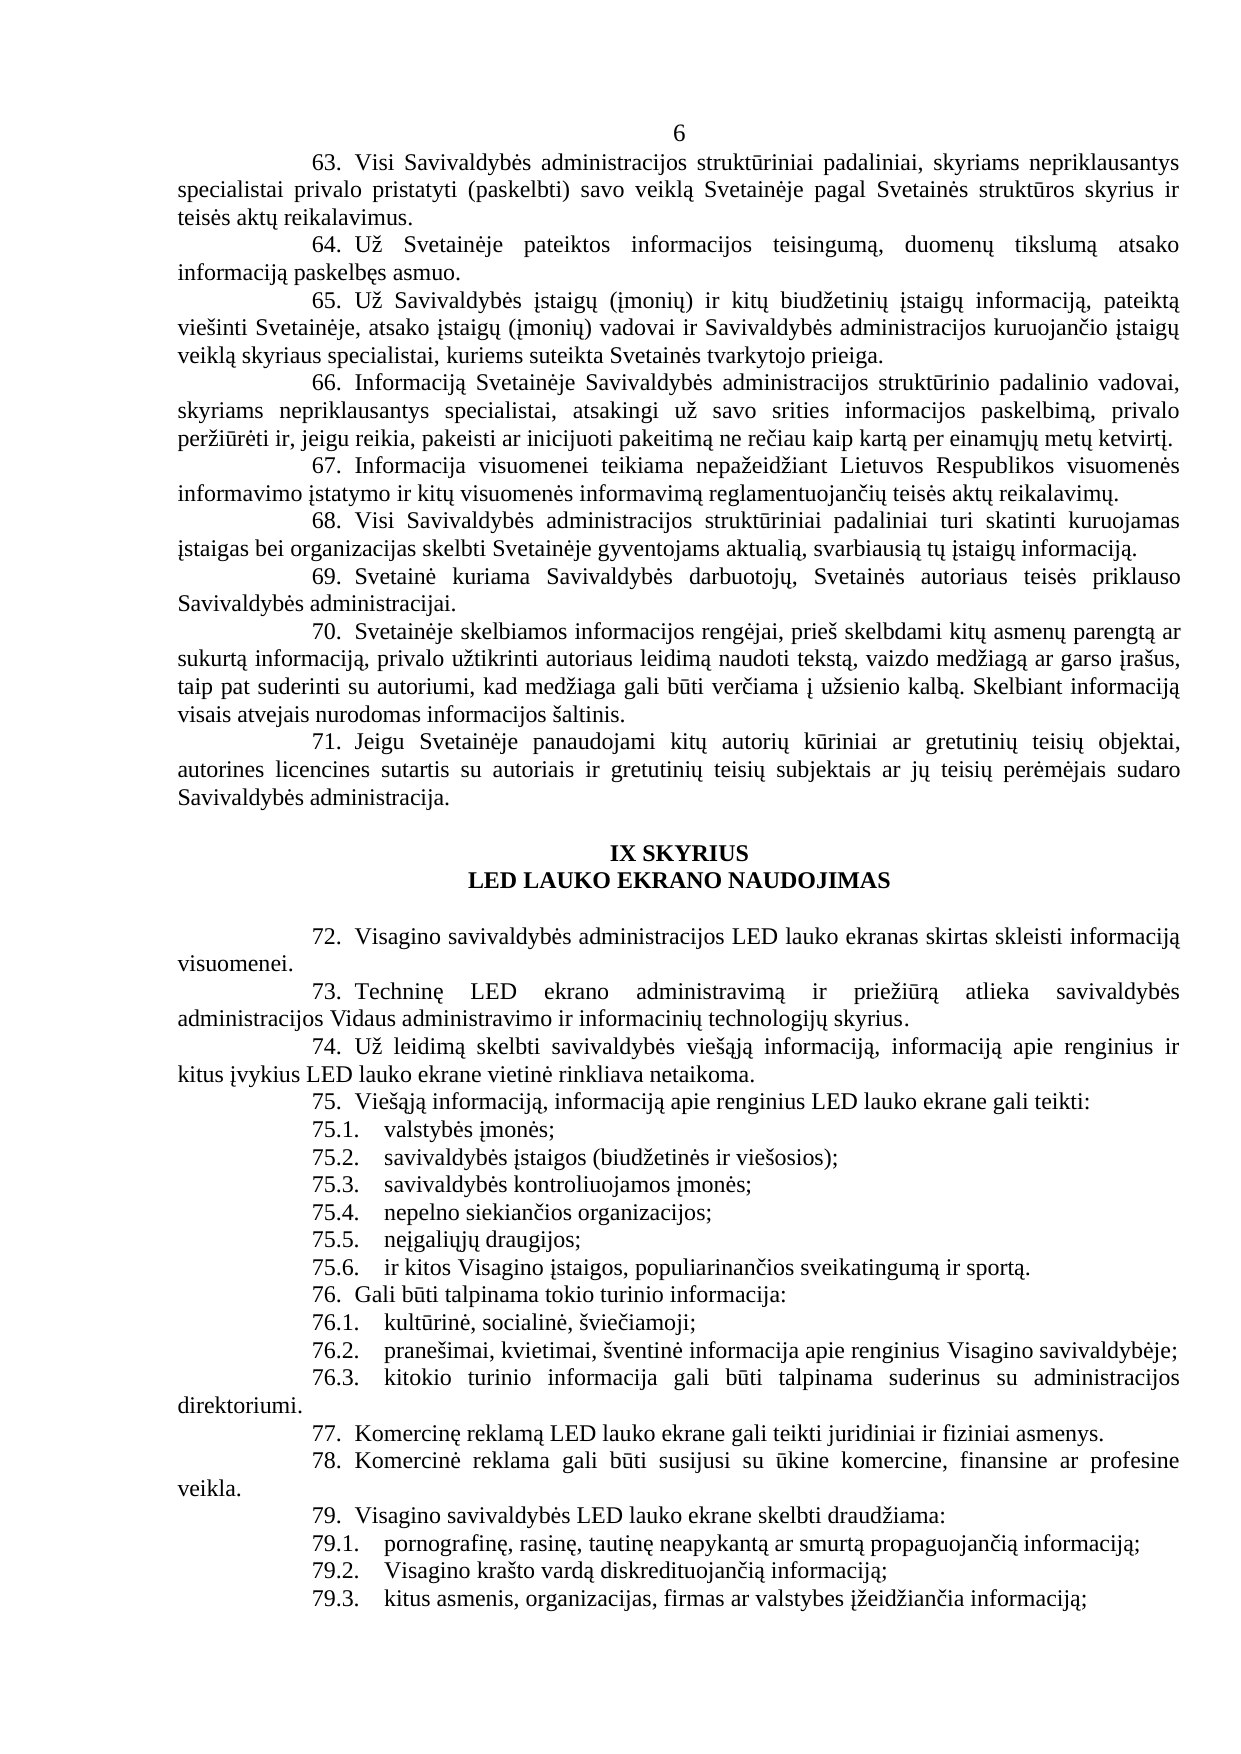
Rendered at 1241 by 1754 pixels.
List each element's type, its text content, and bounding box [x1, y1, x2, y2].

text 75.4. nepelno siekiančios organizacijos; [177, 1198, 1181, 1225]
text 69. Svetainė kuriama Savivaldybės darbuotojų, Svetainės autoriaus teisės priklauso Savivaldybės administracijai. [177, 562, 1181, 617]
text 75.6. ir kitos Visagino įstaigos, populiarinančios sveikatingumą ir sportą. [177, 1253, 1181, 1281]
text 67. Informacija visuomenei teikiama nepažeidžiant Lietuvos Respublikos visuomenės informavimo įstatymo ir kitų visuomenės informavimą reglamentuojančių teisės aktų reikalavimų. [177, 451, 1181, 506]
text 63. Visi Savivaldybės administracijos struktūriniai padaliniai, skyriams nepriklausantys specialistai privalo pristatyti (paskelbti) savo veiklą Svetainėje pagal Svetainės struktūros skyrius ir teisės aktų reikalavimus. [177, 148, 1181, 230]
text 70. Svetainėje skelbiamos informacijos rengėjai, prieš skelbdami kitų asmenų parengtą ar sukurtą informaciją, privalo užtikrinti autoriaus leidimą naudoti tekstą, vaizdo medžiagą ar garso įrašus, taip pat suderinti su autoriumi, kad medžiaga gali būti verčiama į užsienio kalbą. Skelbiant informaciją visais atvejais nurodomas informacijos šaltinis. [177, 617, 1181, 727]
text 78. Komercinė reklama gali būti susijusi su ūkine komercine, finansine ar profesine veikla. [177, 1446, 1181, 1501]
text 79. Visagino savivaldybės LED lauko ekrane skelbti draudžiama: [177, 1501, 1181, 1529]
text IX SKYRIUS [177, 839, 1181, 866]
text 74. Už leidimą skelbti savivaldybės viešąją informaciją, informaciją apie renginius ir kitus įvykius LED lauko ekrane vietinė rinkliava netaikoma. [177, 1032, 1181, 1087]
text 65. Už Savivaldybės įstaigų (įmonių) ir kitų biudžetinių įstaigų informaciją, pateiktą viešinti Svetainėje, atsako įstaigų (įmonių) vadovai ir Savivaldybės administracijos kuruojančio įstaigų veiklą skyriaus specialistai, kuriems suteikta Svetainės tvarkytojo prieiga. [177, 286, 1181, 368]
text 79.3. kitus asmenis, organizacijas, firmas ar valstybes įžeidžiančia informaciją; [177, 1584, 1181, 1612]
text 68. Visi Savivaldybės administracijos struktūriniai padaliniai turi skatinti kuruojamas įstaigas bei organizacijas skelbti Svetainėje gyventojams aktualią, svarbiausią tų įstaigų informaciją. [177, 506, 1181, 562]
text LED LAUKO EKRANO NAUDOJIMAS [177, 866, 1181, 894]
text 75.5. neįgaliųjų draugijos; [177, 1225, 1181, 1253]
text 75.3. savivaldybės kontroliuojamos įmonės; [177, 1170, 1181, 1198]
text 75. Viešąją informaciją, informaciją apie renginius LED lauko ekrane gali teikti: [177, 1087, 1181, 1115]
text 76.1. kultūrinė, socialinė, šviečiamoji; [177, 1308, 1181, 1336]
text 73. Techninę LED ekrano administravimą ir priežiūrą atlieka savivaldybės administracijos Vidaus administravimo ir informacinių technologijų skyrius. [177, 977, 1181, 1032]
text 71. Jeigu Svetainėje panaudojami kitų autorių kūriniai ar gretutinių teisių objektai, autorines licencines sutartis su autoriais ir gretutinių teisių subjektais ar jų teisių perėmėjais sudaro Savivaldybės administracija. [177, 727, 1181, 810]
text 76.2. pranešimai, kvietimai, šventinė informacija apie renginius Visagino savivaldybėje; [177, 1336, 1181, 1363]
text 66. Informaciją Svetainėje Savivaldybės administracijos struktūrinio padalinio vadovai, skyriams nepriklausantys specialistai, atsakingi už savo srities informacijos paskelbimą, privalo peržiūrėti ir, jeigu reikia, pakeisti ar inicijuoti pakeitimą ne rečiau kaip kartą per einamųjų metų ketvirtį. [177, 368, 1181, 451]
text 76.3. kitokio turinio informacija gali būti talpinama suderinus su administracijos direktoriumi. [177, 1363, 1181, 1418]
text 72. Visagino savivaldybės administracijos LED lauko ekranas skirtas skleisti informaciją visuomenei. [177, 922, 1181, 977]
text 75.2. savivaldybės įstaigos (biudžetinės ir viešosios); [177, 1142, 1181, 1170]
text 79.2. Visagino krašto vardą diskredituojančią informaciją; [177, 1557, 1181, 1584]
text 77. Komercinę reklamą LED lauko ekrane gali teikti juridiniai ir fiziniai asmenys. [177, 1418, 1181, 1446]
text 64. Už Svetainėje pateiktos informacijos teisingumą, duomenų tikslumą atsako informaciją paskelbęs asmuo. [177, 230, 1181, 286]
text 76. Gali būti talpinama tokio turinio informacija: [177, 1281, 1181, 1308]
text 79.1. pornografinę, rasinę, tautinę neapykantą ar smurtą propaguojančią informaciją; [177, 1529, 1181, 1557]
text 75.1. valstybės įmonės; [177, 1115, 1181, 1142]
